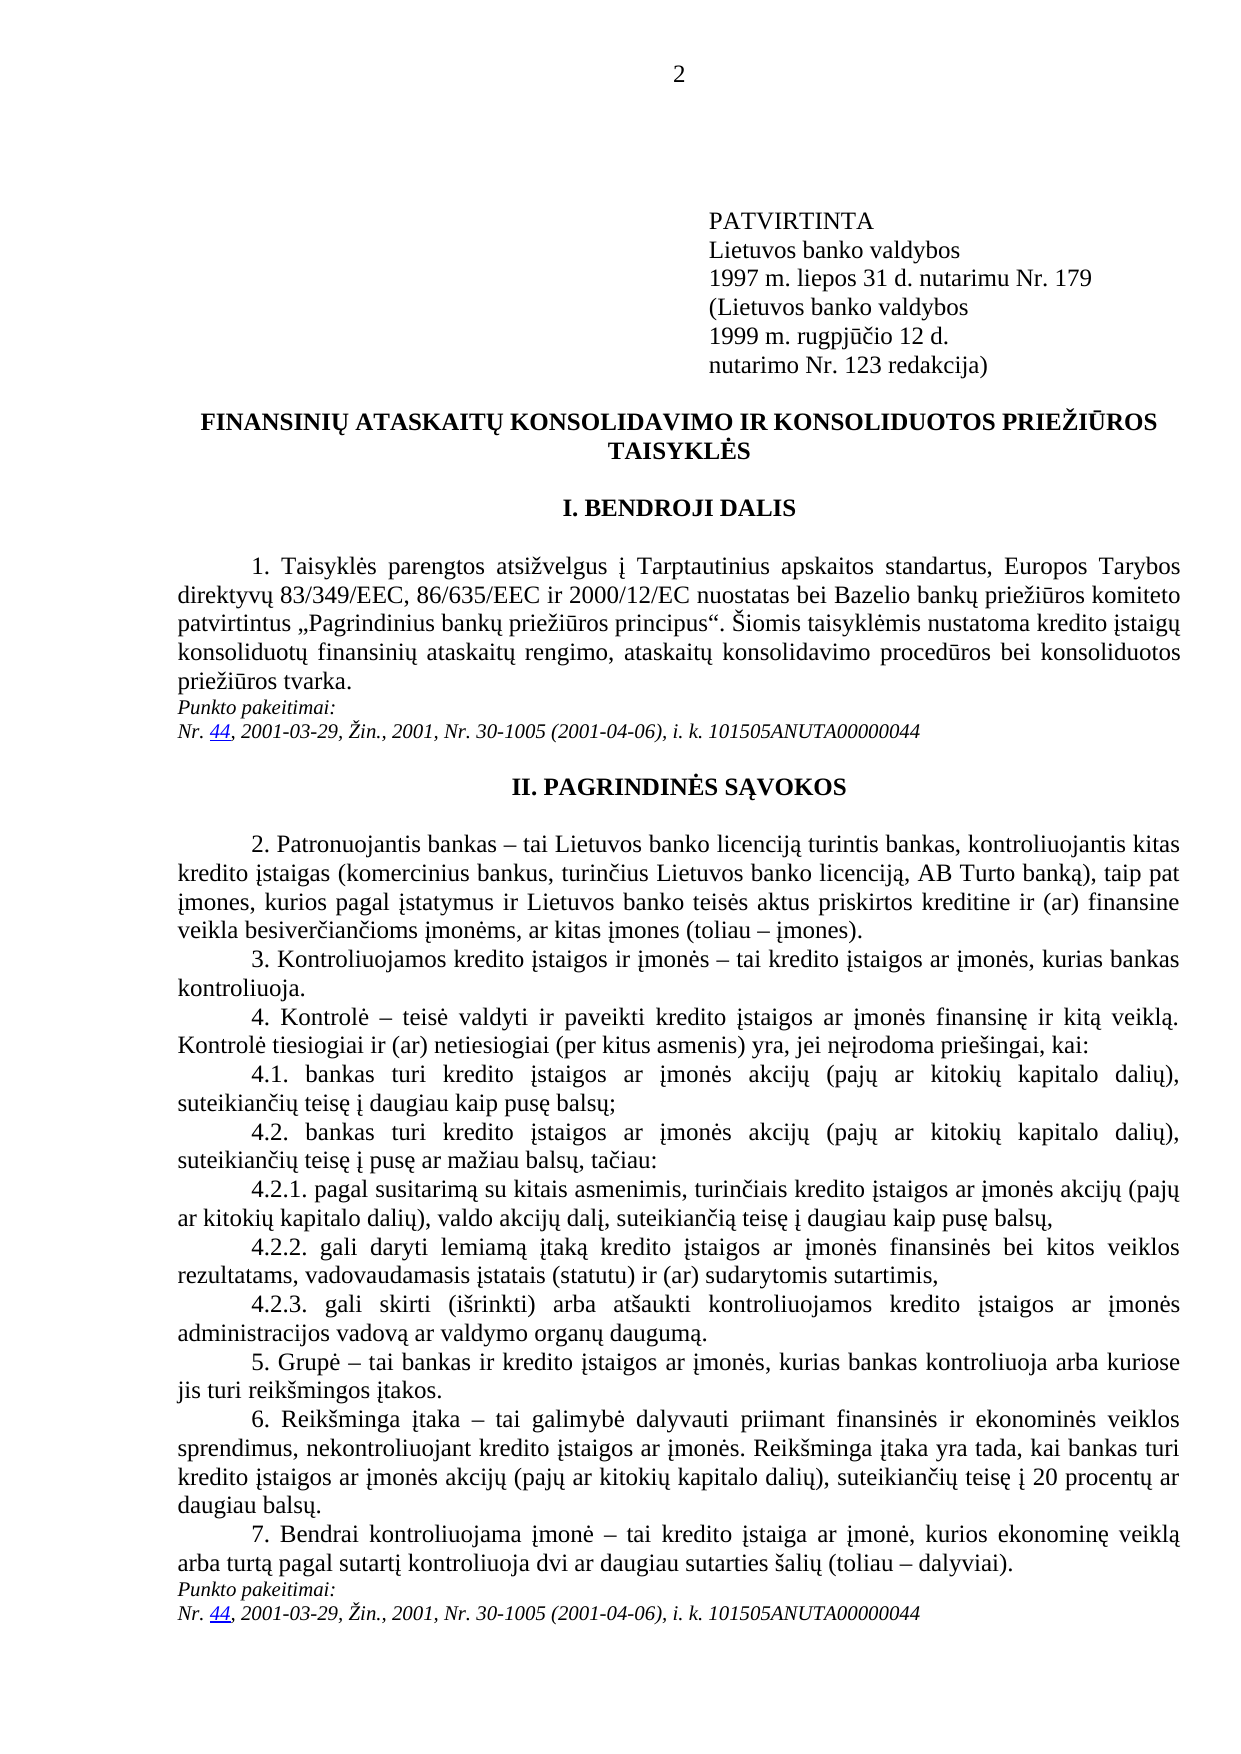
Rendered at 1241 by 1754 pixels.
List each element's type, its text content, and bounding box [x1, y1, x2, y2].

text 4.2.1. pagal susitarimą su kitais asmenimis, turinčiais kredito įstaigos ar įmonės akcijų (pajų ar kitokių kapitalo dalių), valdo akcijų dalį, suteikiančią teisę į daugiau kaip pusę balsų, [177, 1174, 1181, 1232]
text 4. Kontrolė – teisė valdyti ir paveikti kredito įstaigos ar įmonės finansinę ir kitą veiklą. Kontrolė tiesiogiai ir (ar) netiesiogiai (per kitus asmenis) yra, jei neįrodoma priešingai, kai: [177, 1002, 1181, 1059]
text nutarimo Nr. 123 redakcija) [177, 350, 1181, 378]
text 1999 m. rugpjūčio 12 d. [177, 321, 1181, 350]
text Punkto pakeitimai: [177, 1577, 1181, 1601]
text Lietuvos banko valdybos [177, 235, 1181, 263]
text 1997 m. liepos 31 d. nutarimu Nr. 179 [177, 263, 1181, 292]
text 2. Patronuojantis bankas – tai Lietuvos banko licenciją turintis bankas, kontroliuojantis kitas kredito įstaigas (komercinius bankus, turinčius Lietuvos banko licenciją, AB Turto banką), taip pat įmones, kurios pagal įstatymus ir Lietuvos banko teisės aktus priskirtos kreditine ir (ar) finansine veikla besiverčiančioms įmonėms, ar kitas įmones (toliau – įmones). [177, 829, 1181, 944]
text I. BENDROJI DALIS [177, 493, 1181, 522]
text 4.2. bankas turi kredito įstaigos ar įmonės akcijų (pajų ar kitokių kapitalo dalių), suteikiančių teisę į pusę ar mažiau balsų, tačiau: [177, 1117, 1181, 1174]
text PATVIRTINTA [177, 206, 1181, 235]
text (Lietuvos banko valdybos [177, 292, 1181, 321]
text Nr. 44, 2001-03-29, Žin., 2001, Nr. 30-1005 (2001-04-06), i. k. 101505ANUTA00000044 [177, 719, 1181, 743]
text 1. Taisyklės parengtos atsižvelgus į Tarptautinius apskaitos standartus, Europos Tarybos direktyvų 83/349/EEC, 86/635/EEC ir 2000/12/EC nuostatas bei Bazelio bankų priežiūros komiteto patvirtintus „Pagrindinius bankų priežiūros principus“. Šiomis taisyklėmis nustatoma kredito įstaigų konsoliduotų finansinių ataskaitų rengimo, ataskaitų konsolidavimo procedūros bei konsoliduotos priežiūros tvarka. [177, 551, 1181, 695]
text 4.2.3. gali skirti (išrinkti) arba atšaukti kontroliuojamos kredito įstaigos ar įmonės administracijos vadovą ar valdymo organų daugumą. [177, 1289, 1181, 1347]
text 4.2.2. gali daryti lemiamą įtaką kredito įstaigos ar įmonės finansinės bei kitos veiklos rezultatams, vadovaudamasis įstatais (statutu) ir (ar) sudarytomis sutartimis, [177, 1232, 1181, 1289]
text FINANSINIŲ ATASKAITŲ KONSOLIDAVIMO IR KONSOLIDUOTOS PRIEŽIŪROS TAISYKLĖS [177, 407, 1181, 465]
text Nr. 44, 2001-03-29, Žin., 2001, Nr. 30-1005 (2001-04-06), i. k. 101505ANUTA00000044 [177, 1601, 1181, 1625]
text 3. Kontroliuojamos kredito įstaigos ir įmonės – tai kredito įstaigos ar įmonės, kurias bankas kontroliuoja. [177, 944, 1181, 1002]
text 4.1. bankas turi kredito įstaigos ar įmonės akcijų (pajų ar kitokių kapitalo dalių), suteikiančių teisę į daugiau kaip pusę balsų; [177, 1059, 1181, 1117]
text 7. Bendrai kontroliuojama įmonė – tai kredito įstaiga ar įmonė, kurios ekonominę veiklą arba turtą pagal sutartį kontroliuoja dvi ar daugiau sutarties šalių (toliau – dalyviai). [177, 1519, 1181, 1577]
text Punkto pakeitimai: [177, 695, 1181, 719]
text 5. Grupė – tai bankas ir kredito įstaigos ar įmonės, kurias bankas kontroliuoja arba kuriose jis turi reikšmingos įtakos. [177, 1347, 1181, 1404]
text II. PAGRINDINĖS SĄVOKOS [177, 772, 1181, 800]
text 6. Reikšminga įtaka – tai galimybė dalyvauti priimant finansinės ir ekonominės veiklos sprendimus, nekontroliuojant kredito įstaigos ar įmonės. Reikšminga įtaka yra tada, kai bankas turi kredito įstaigos ar įmonės akcijų (pajų ar kitokių kapitalo dalių), suteikiančių teisę į 20 procentų ar daugiau balsų. [177, 1404, 1181, 1519]
